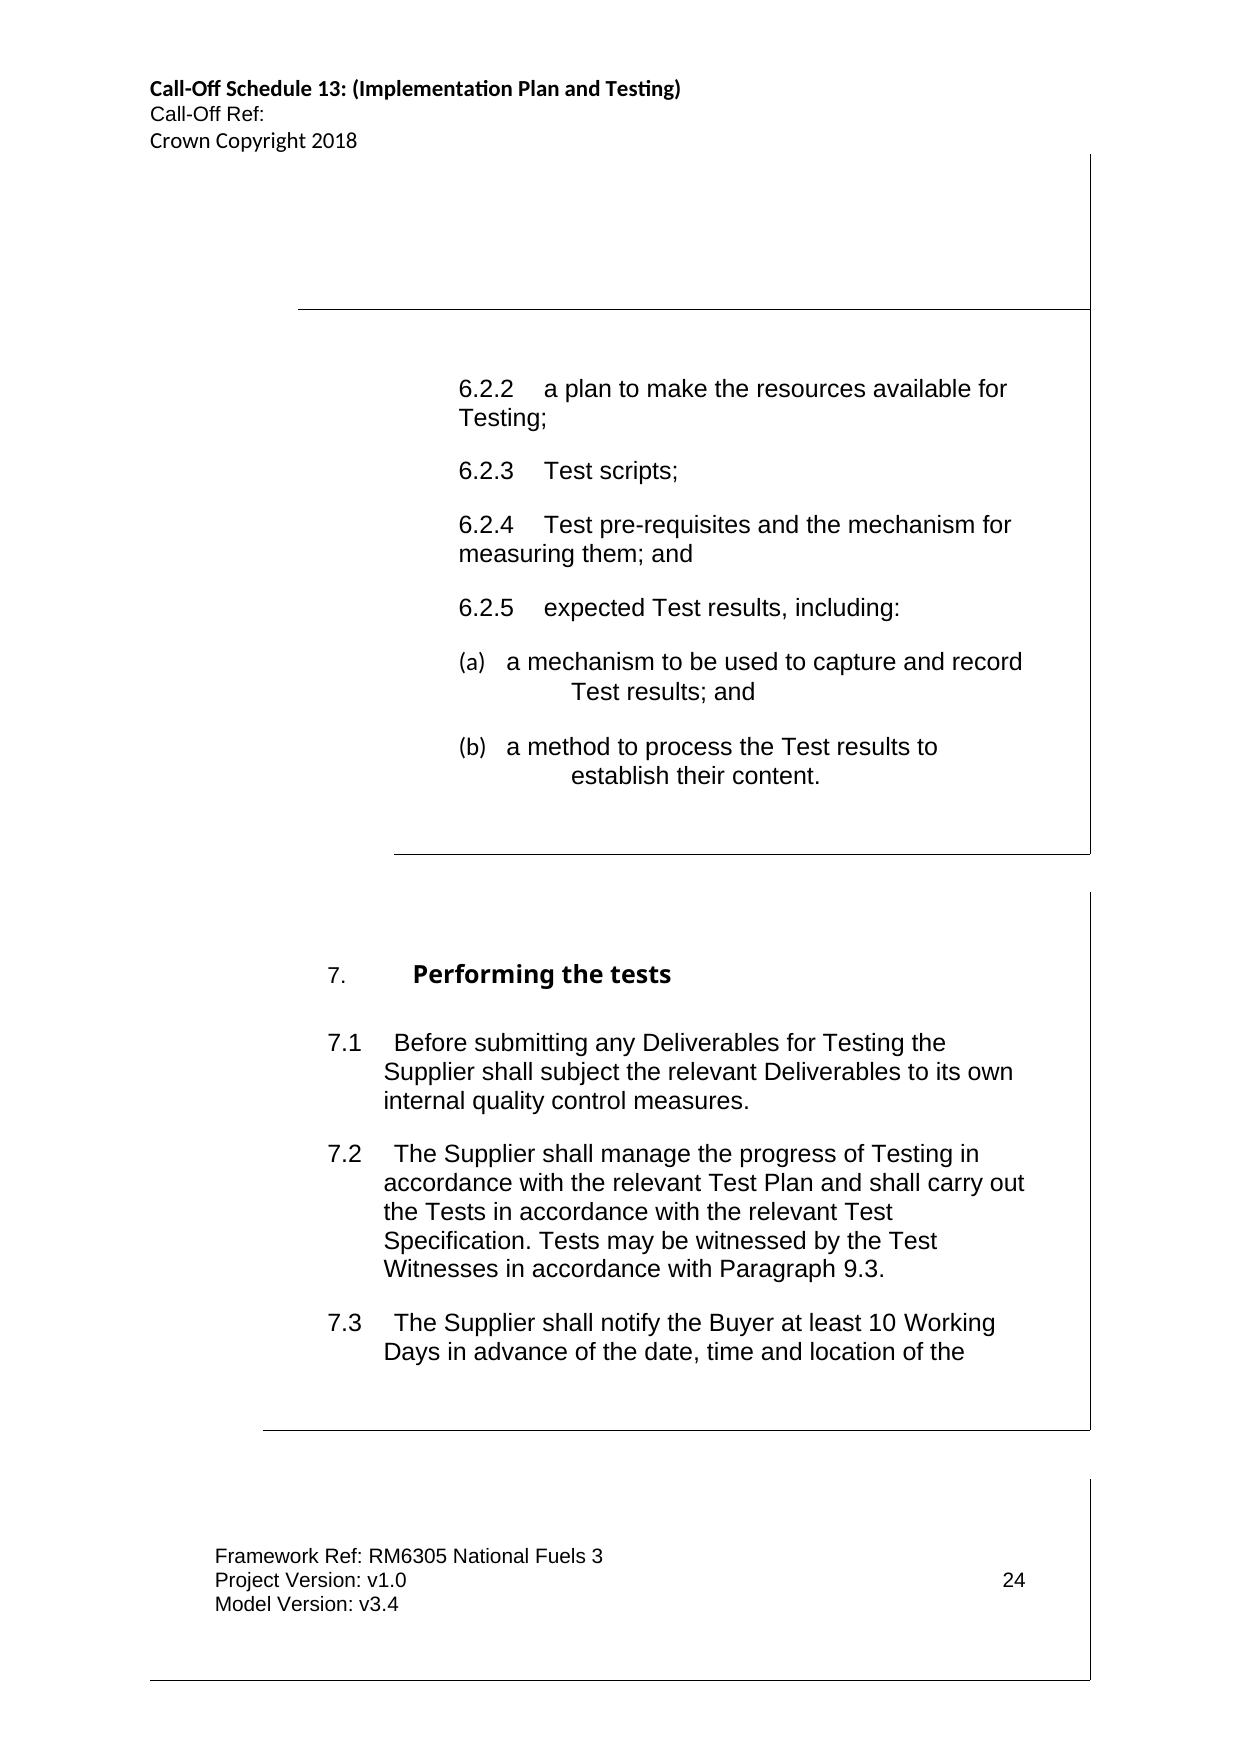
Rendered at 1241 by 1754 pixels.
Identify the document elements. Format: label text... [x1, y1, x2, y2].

list a plan to make the resources available for Testing; [394, 309, 1090, 392]
list The Supplier shall manage the progress of Testing in accordance with the relevant Test Plan and shall carry out the Tests in accordance with the relevant Test Specification. Tests may be witnessed by the Test Witnesses in accordance with Paragraph 9.3. [262, 1075, 1090, 1243]
list expected Test results, including: [394, 528, 1090, 582]
list Performing the tests [262, 892, 1090, 963]
list a mechanism to be used to capture and record Test results; and [394, 582, 1090, 666]
list Test scripts; [394, 392, 1090, 446]
list Test pre-requisites and the mechanism for measuring them; and [394, 446, 1090, 528]
list Before submitting any Deliverables for Testing the Supplier shall subject the relevant Deliverables to its own internal quality control measures. [262, 963, 1090, 1075]
list The Supplier shall notify the Buyer at least 10 Working Days in advance of the date, time and location of the relevant Tests and the Buyer shall ensure that the Test Witnesses attend the Tests. [262, 1243, 1090, 1430]
list a method to process the Test results to establish their content. [394, 666, 1090, 854]
